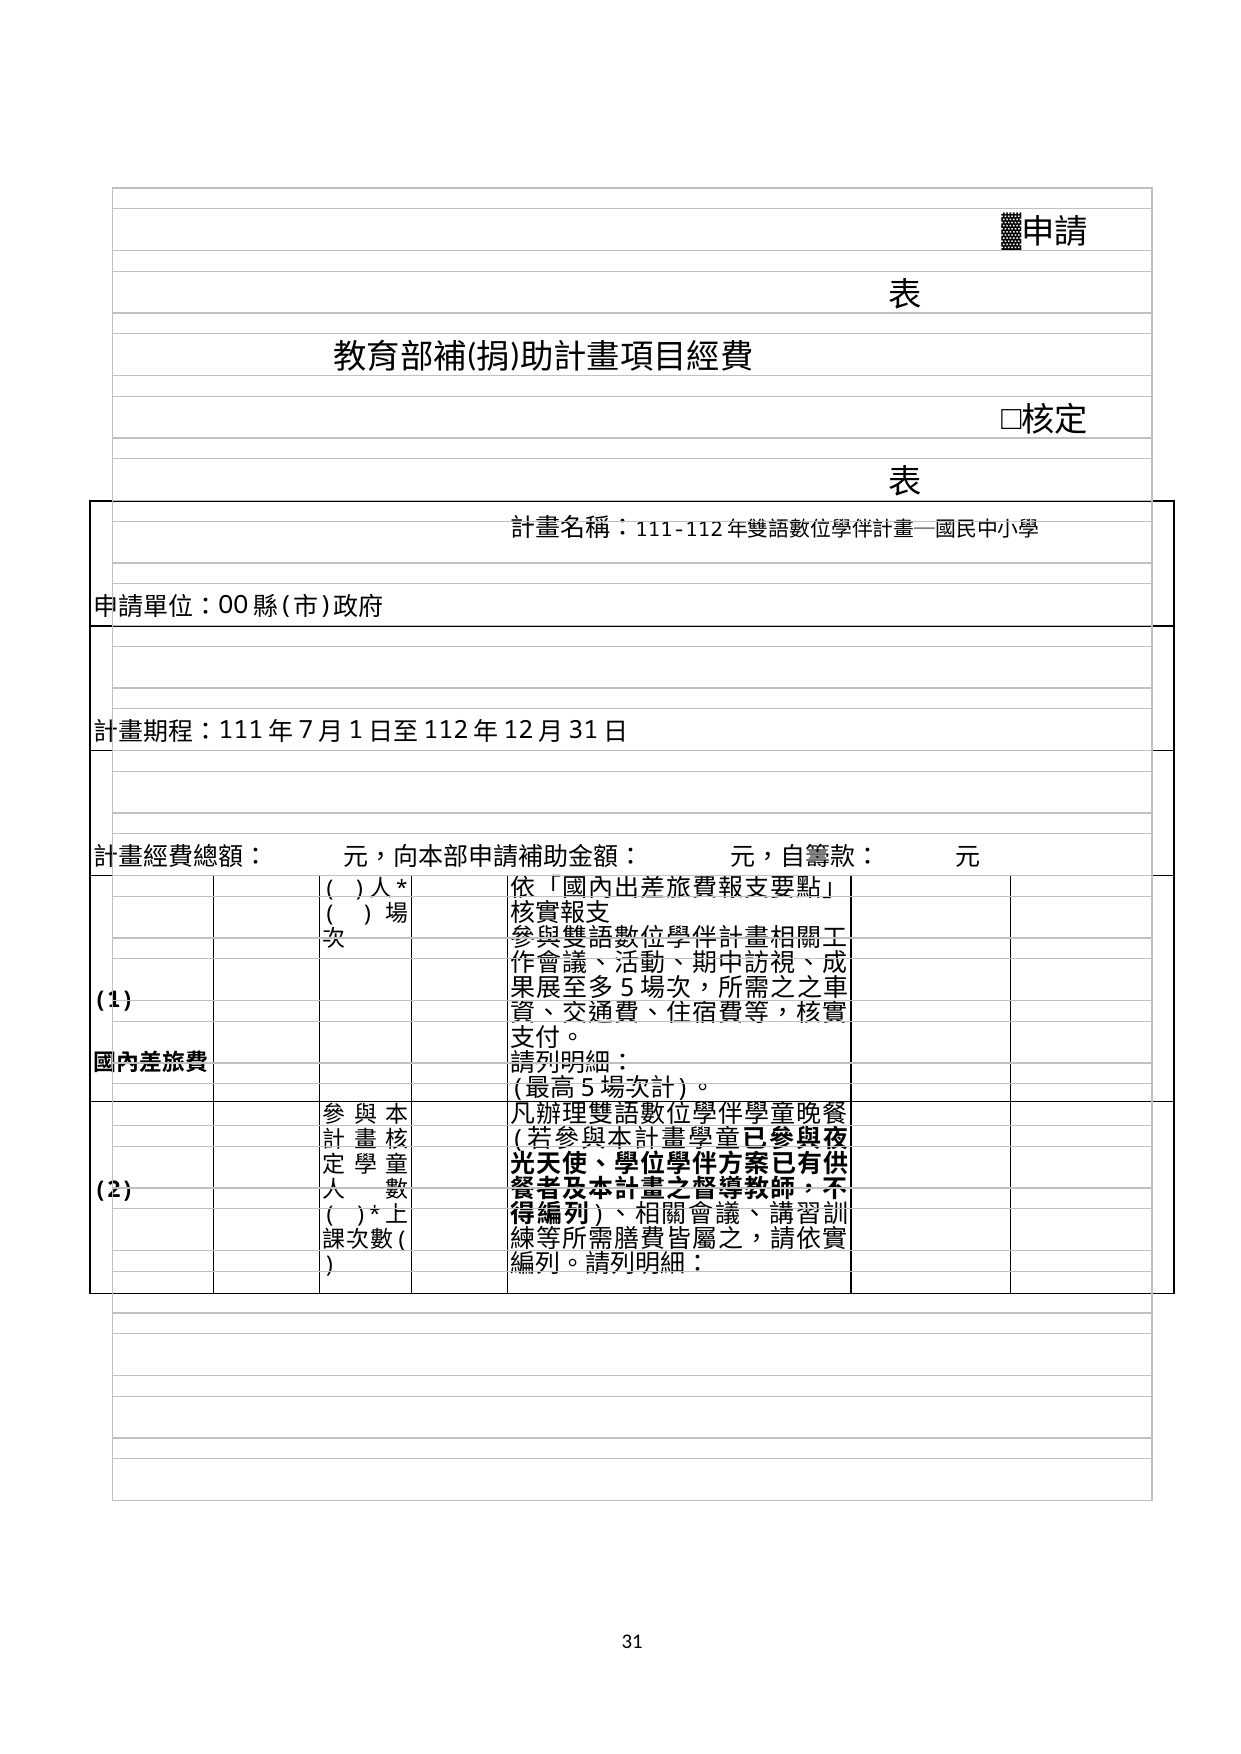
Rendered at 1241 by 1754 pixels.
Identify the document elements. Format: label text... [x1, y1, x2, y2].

table_cell [214, 439, 255, 458]
table_cell [214, 397, 255, 437]
table_cell [1153, 375, 1173, 500]
table_cell [852, 959, 1010, 1000]
table_cell [412, 1189, 507, 1208]
table_header [384, 272, 512, 312]
table_cell 計畫期程：111年7月1日至112年12月31日 [113, 647, 1151, 687]
table_cell □核定表 [715, 459, 1094, 500]
table_header [512, 272, 715, 312]
table_cell [214, 1102, 319, 1125]
table_cell (2) 膳費 [113, 1189, 213, 1208]
table_cell 計畫名稱：111-112年雙語數位學伴計畫─國民中小學 [1153, 502, 1173, 625]
table_cell [1094, 314, 1151, 333]
table_cell 參與本計畫核定學童人數( )*上課次數( ) [320, 1209, 411, 1250]
table_cell [214, 1251, 319, 1271]
table_header [1153, 188, 1173, 312]
table_cell [852, 1251, 1010, 1271]
table_header [214, 209, 255, 250]
table_cell [1153, 1102, 1173, 1293]
table_cell 依「國內出差旅費報支要點」核實報支 參與雙語數位學伴計畫相關工作會議、活動、期中訪視、成果展至多5場次，所需之之車資、交通費、住宿費等，核實支付。 請列明細： (最高5場次計)。 [508, 939, 850, 958]
table_cell 參與本計畫核定學童人數( )*上課次數( ) [320, 1147, 411, 1187]
table_cell [1011, 1126, 1151, 1146]
table_cell [1094, 397, 1151, 437]
table_cell [214, 1209, 319, 1250]
table_cell [1011, 1189, 1151, 1208]
table_cell 計畫經費總額： 元，向本部申請補助金額： 元，自籌款： 元 [113, 772, 1151, 812]
table_header [214, 251, 255, 271]
table_header ▓申請表 [715, 251, 1094, 271]
table_cell [1094, 334, 1151, 375]
table_header ▓申請表 [715, 209, 1094, 250]
table_header [113, 189, 214, 208]
table_header [384, 251, 512, 271]
table_cell [214, 1084, 319, 1101]
table_cell 計畫經費總額： 元，向本部申請補助金額： 元，自籌款： 元 [113, 751, 1151, 771]
table_cell [255, 397, 383, 437]
table_cell (2) 膳費 [91, 1102, 112, 1293]
table_cell 計畫經費總額： 元，向本部申請補助金額： 元，自籌款： 元 [1153, 751, 1173, 875]
table_cell 申請單位：OO縣(市)政府 [113, 502, 507, 521]
table_cell [214, 959, 319, 1000]
table_cell [214, 939, 319, 958]
table_cell 參與本計畫核定學童人數( )*上課次數( ) [320, 1126, 411, 1146]
table_cell [1094, 459, 1151, 500]
table_cell [113, 459, 214, 500]
table_cell ( )人*( )場次 [320, 1022, 411, 1062]
table_cell [214, 1272, 319, 1293]
table_cell 申請單位：OO縣(市)政府 [113, 584, 507, 625]
table_cell 計畫期程：111年7月1日至112年12月31日 [91, 627, 112, 750]
table_cell 計畫名稱：111-112年雙語數位學伴計畫─國民中小學 [507, 502, 1151, 521]
table_cell [255, 314, 1094, 333]
table_cell [852, 1102, 1010, 1125]
table_header [512, 189, 715, 208]
table_cell 計畫期程：111年7月1日至112年12月31日 [1153, 627, 1173, 750]
table_cell [852, 876, 1010, 896]
table_cell 依「國內出差旅費報支要點」核實報支 參與雙語數位學伴計畫相關工作會議、活動、期中訪視、成果展至多5場次，所需之之車資、交通費、住宿費等，核實支付。 請列明細： (最高5場次計)。 [508, 897, 850, 937]
table_cell [412, 1064, 507, 1083]
table_cell [852, 1126, 1010, 1146]
table_cell (1) 國內差旅費 [113, 1001, 213, 1021]
table_header [384, 209, 512, 250]
table_cell [852, 1001, 1010, 1021]
table_cell [255, 376, 383, 396]
table_cell 凡辦理雙語數位學伴學童晚餐(若參與本計畫學童已參與夜光天使、學位學伴方案已有供餐者及本計畫之督導教師，不得編列)、相關會議、講習訓練等所需膳費皆屬之，請依實編列。請列明細： 1.學童晚餐：上課結束時間涉及學童膳費補助，請務必與上課結束時間一致。不符合以上條件則不予補助學童晚餐。單價以100元為最高上限。 以(100元*參與本計畫核定學童人數*上課次數(最高為上課60次計))估算。 2.本計畫相關會議、講習訓練等所需，超過100元請列出明細，如:誤餐費100+茶點40。 以元*人*場次(最多2場次計)估算。 3.總經費為1+2。 [508, 1102, 850, 1125]
table_cell ( )人*( )場次 [320, 1001, 411, 1021]
table_cell [1011, 1084, 1151, 1101]
table_cell [1153, 313, 1173, 375]
table_cell 依「國內出差旅費報支要點」核實報支 參與雙語數位學伴計畫相關工作會議、活動、期中訪視、成果展至多5場次，所需之之車資、交通費、住宿費等，核實支付。 請列明細： (最高5場次計)。 [508, 1064, 850, 1083]
table_cell [214, 1189, 319, 1208]
table_cell [852, 897, 1010, 937]
table_cell □核定表 [715, 439, 1094, 458]
table_cell 計畫經費總額： 元，向本部申請補助金額： 元，自籌款： 元 [113, 814, 1151, 833]
table_cell (2) 膳費 [113, 1251, 213, 1271]
table_cell [1011, 1209, 1151, 1250]
table_header [255, 272, 383, 312]
table_header [1094, 189, 1151, 208]
table_cell [113, 439, 214, 458]
table_cell (1) 國內差旅費 [91, 876, 112, 1101]
table_cell [852, 1084, 1010, 1101]
table_cell [1011, 1251, 1151, 1271]
table_cell [113, 376, 214, 396]
table_cell □核定表 [715, 376, 1094, 396]
table_cell 申請單位：OO縣(市)政府 [113, 564, 507, 583]
table_cell 計畫期程：111年7月1日至112年12月31日 [113, 689, 1151, 708]
table_cell [1011, 897, 1151, 937]
table_cell 教育部補(捐)助計畫項目經費 [255, 334, 1094, 375]
table_cell [384, 376, 512, 396]
table_cell (2) 膳費 [113, 1272, 213, 1293]
table_cell [214, 897, 319, 937]
table_cell [412, 1084, 507, 1101]
table_header ▓申請表 [715, 272, 1094, 312]
table_cell [113, 334, 214, 375]
table_cell 參與本計畫核定學童人數( )*上課次數( ) [320, 1272, 411, 1293]
table_cell (1) 國內差旅費 [113, 959, 213, 1000]
table_cell [1011, 1147, 1151, 1187]
table_header [384, 189, 512, 208]
table_cell [1011, 1064, 1151, 1083]
table_cell 計畫名稱：111-112年雙語數位學伴計畫─國民中小學 [507, 584, 1151, 625]
table_cell (1) 國內差旅費 [113, 1064, 213, 1083]
table_cell (2) 膳費 [113, 1209, 213, 1250]
table_cell [512, 376, 715, 396]
table_cell [1011, 1102, 1151, 1125]
table_cell [255, 439, 383, 458]
table_cell [214, 1126, 319, 1146]
table_header [255, 251, 383, 271]
table_cell [214, 459, 255, 500]
table_header [1094, 272, 1151, 312]
table_cell [852, 1209, 1010, 1250]
table_cell [214, 376, 255, 396]
table_cell [412, 1147, 507, 1187]
table_cell 申請單位：OO縣(市)政府 [91, 502, 112, 625]
table_cell 計畫期程：111年7月1日至112年12月31日 [113, 627, 1151, 646]
table_header [214, 272, 255, 312]
table_header [255, 209, 383, 250]
table_cell [412, 1022, 507, 1062]
table_header [1094, 251, 1151, 271]
table_cell (1) 國內差旅費 [113, 1022, 213, 1062]
table_cell [214, 1147, 319, 1187]
table_cell [384, 397, 512, 437]
table_cell [1011, 1001, 1151, 1021]
table_cell 凡辦理雙語數位學伴學童晚餐(若參與本計畫學童已參與夜光天使、學位學伴方案已有供餐者及本計畫之督導教師，不得編列)、相關會議、講習訓練等所需膳費皆屬之，請依實編列。請列明細： 1.學童晚餐：上課結束時間涉及學童膳費補助，請務必與上課結束時間一致。不符合以上條件則不予補助學童晚餐。單價以100元為最高上限。 以(100元*參與本計畫核定學童人數*上課次數(最高為上課60次計))估算。 2.本計畫相關會議、講習訓練等所需，超過100元請列出明細，如:誤餐費100+茶點40。 以元*人*場次(最多2場次計)估算。 3.總經費為1+2。 [508, 1147, 850, 1187]
table_header [113, 251, 214, 271]
table_cell [852, 1189, 1010, 1208]
table_cell [1153, 876, 1173, 1101]
table_cell (2) 膳費 [113, 1126, 213, 1146]
table_cell [412, 1001, 507, 1021]
table_cell 計畫經費總額： 元，向本部申請補助金額： 元，自籌款： 元 [91, 751, 112, 875]
table_cell 計畫名稱：111-112年雙語數位學伴計畫─國民中小學 [507, 564, 1151, 583]
table_cell [1094, 376, 1151, 396]
table_cell 計畫名稱：111-112年雙語數位學伴計畫─國民中小學 [507, 522, 1151, 562]
table_header [512, 209, 715, 250]
table_cell [1094, 439, 1151, 458]
table_cell ( )人*( )場次 [320, 939, 411, 958]
table_cell ( )人*( )場次 [320, 1084, 411, 1101]
table_cell (1) 國內差旅費 [113, 939, 213, 958]
table_cell [512, 439, 715, 458]
table_header [1094, 209, 1151, 250]
table_cell [1011, 1272, 1151, 1293]
table_cell [852, 1147, 1010, 1187]
table_cell 參與本計畫核定學童人數( )*上課次數( ) [320, 1189, 411, 1208]
table_cell 依「國內出差旅費報支要點」核實報支 參與雙語數位學伴計畫相關工作會議、活動、期中訪視、成果展至多5場次，所需之之車資、交通費、住宿費等，核實支付。 請列明細： (最高5場次計)。 [520, 1001, 623, 1021]
table_cell ( )人*( )場次 [320, 876, 411, 896]
table_cell [852, 1272, 1010, 1293]
table_cell [412, 897, 507, 937]
table_cell 申請單位：OO縣(市)政府 [113, 522, 507, 562]
table_cell (1) 國內差旅費 [113, 1084, 213, 1101]
table_header [90, 188, 112, 312]
table_cell [412, 939, 507, 958]
table_cell [113, 397, 214, 437]
table_cell ( )人*( )場次 [320, 1064, 411, 1083]
table_cell [1011, 959, 1151, 1000]
table_cell 參與本計畫核定學童人數( )*上課次數( ) [320, 1102, 411, 1125]
table_cell 凡辦理雙語數位學伴學童晚餐(若參與本計畫學童已參與夜光天使、學位學伴方案已有供餐者及本計畫之督導教師，不得編列)、相關會議、講習訓練等所需膳費皆屬之，請依實編列。請列明細： 1.學童晚餐：上課結束時間涉及學童膳費補助，請務必與上課結束時間一致。不符合以上條件則不予補助學童晚餐。單價以100元為最高上限。 以(100元*參與本計畫核定學童人數*上課次數(最高為上課60次計))估算。 2.本計畫相關會議、講習訓練等所需，超過100元請列出明細，如:誤餐費100+茶點40。 以元*人*場次(最多2場次計)估算。 3.總經費為1+2。 [508, 1272, 850, 1293]
table_header [113, 272, 214, 312]
table_cell [384, 439, 512, 458]
table_cell [384, 459, 512, 500]
table_cell ( )人*( )場次 [320, 897, 411, 937]
table_cell [1011, 1022, 1151, 1062]
table_header [113, 209, 214, 250]
table_cell [255, 459, 383, 500]
table_header [255, 189, 383, 208]
table_cell [412, 1126, 507, 1146]
table_cell [214, 1064, 319, 1083]
table_cell □核定表 [715, 397, 1094, 437]
table_cell [90, 313, 112, 375]
table_cell ( )人*( )場次 [320, 959, 411, 1000]
table_cell 依「國內出差旅費報支要點」核實報支 參與雙語數位學伴計畫相關工作會議、活動、期中訪視、成果展至多5場次，所需之之車資、交通費、住宿費等，核實支付。 請列明細： (最高5場次計)。 [508, 959, 850, 1000]
table_cell [412, 959, 507, 1000]
table_cell [412, 1102, 507, 1125]
table_cell 參與本計畫核定學童人數( )*上課次數( ) [320, 1251, 411, 1271]
table_cell [412, 1272, 507, 1293]
table_cell (1) 國內差旅費 [113, 876, 213, 896]
table_cell 凡辦理雙語數位學伴學童晚餐(若參與本計畫學童已參與夜光天使、學位學伴方案已有供餐者及本計畫之督導教師，不得編列)、相關會議、講習訓練等所需膳費皆屬之，請依實編列。請列明細： 1.學童晚餐：上課結束時間涉及學童膳費補助，請務必與上課結束時間一致。不符合以上條件則不予補助學童晚餐。單價以100元為最高上限。 以(100元*參與本計畫核定學童人數*上課次數(最高為上課60次計))估算。 2.本計畫相關會議、講習訓練等所需，超過100元請列出明細，如:誤餐費100+茶點40。 以元*人*場次(最多2場次計)估算。 3.總經費為1+2。 [508, 1209, 850, 1250]
table_cell [214, 334, 255, 375]
table_cell 依「國內出差旅費報支要點」核實報支 參與雙語數位學伴計畫相關工作會議、活動、期中訪視、成果展至多5場次，所需之之車資、交通費、住宿費等，核實支付。 請列明細： (最高5場次計)。 [508, 1022, 850, 1062]
table_cell [214, 876, 319, 896]
table_cell [1011, 939, 1151, 958]
table_cell [1011, 876, 1151, 896]
table_cell (2) 膳費 [113, 1147, 213, 1187]
table_header [512, 251, 715, 271]
table_cell [512, 459, 715, 500]
table_cell (1) 國內差旅費 [113, 897, 213, 937]
table_cell [852, 1022, 1010, 1062]
table_cell 依「國內出差旅費報支要點」核實報支 參與雙語數位學伴計畫相關工作會議、活動、期中訪視、成果展至多5場次，所需之之車資、交通費、住宿費等，核實支付。 請列明細： (最高5場次計)。 [508, 1084, 850, 1101]
table_header [214, 189, 255, 208]
table_cell 計畫期程：111年7月1日至112年12月31日 [113, 709, 1151, 750]
table_cell [214, 314, 255, 333]
table_cell 計畫經費總額： 元，向本部申請補助金額： 元，自籌款： 元 [113, 834, 1151, 875]
table_cell [214, 1001, 319, 1021]
table_header ▓申請表 [715, 189, 1094, 208]
table_cell [90, 375, 112, 500]
table_cell [214, 1022, 319, 1062]
table_cell [113, 314, 214, 333]
table_cell [852, 939, 1010, 958]
table_cell [512, 397, 715, 437]
table_cell [412, 876, 507, 896]
table_cell [412, 1209, 507, 1250]
table_cell [852, 1064, 1010, 1083]
table_cell (2) 膳費 [113, 1102, 213, 1125]
table_cell 凡辦理雙語數位學伴學童晚餐(若參與本計畫學童已參與夜光天使、學位學伴方案已有供餐者及本計畫之督導教師，不得編列)、相關會議、講習訓練等所需膳費皆屬之，請依實編列。請列明細： 1.學童晚餐：上課結束時間涉及學童膳費補助，請務必與上課結束時間一致。不符合以上條件則不予補助學童晚餐。單價以100元為最高上限。 以(100元*參與本計畫核定學童人數*上課次數(最高為上課60次計))估算。 2.本計畫相關會議、講習訓練等所需，超過100元請列出明細，如:誤餐費100+茶點40。 以元*人*場次(最多2場次計)估算。 3.總經費為1+2。 [508, 1189, 850, 1208]
table_cell [412, 1251, 507, 1271]
